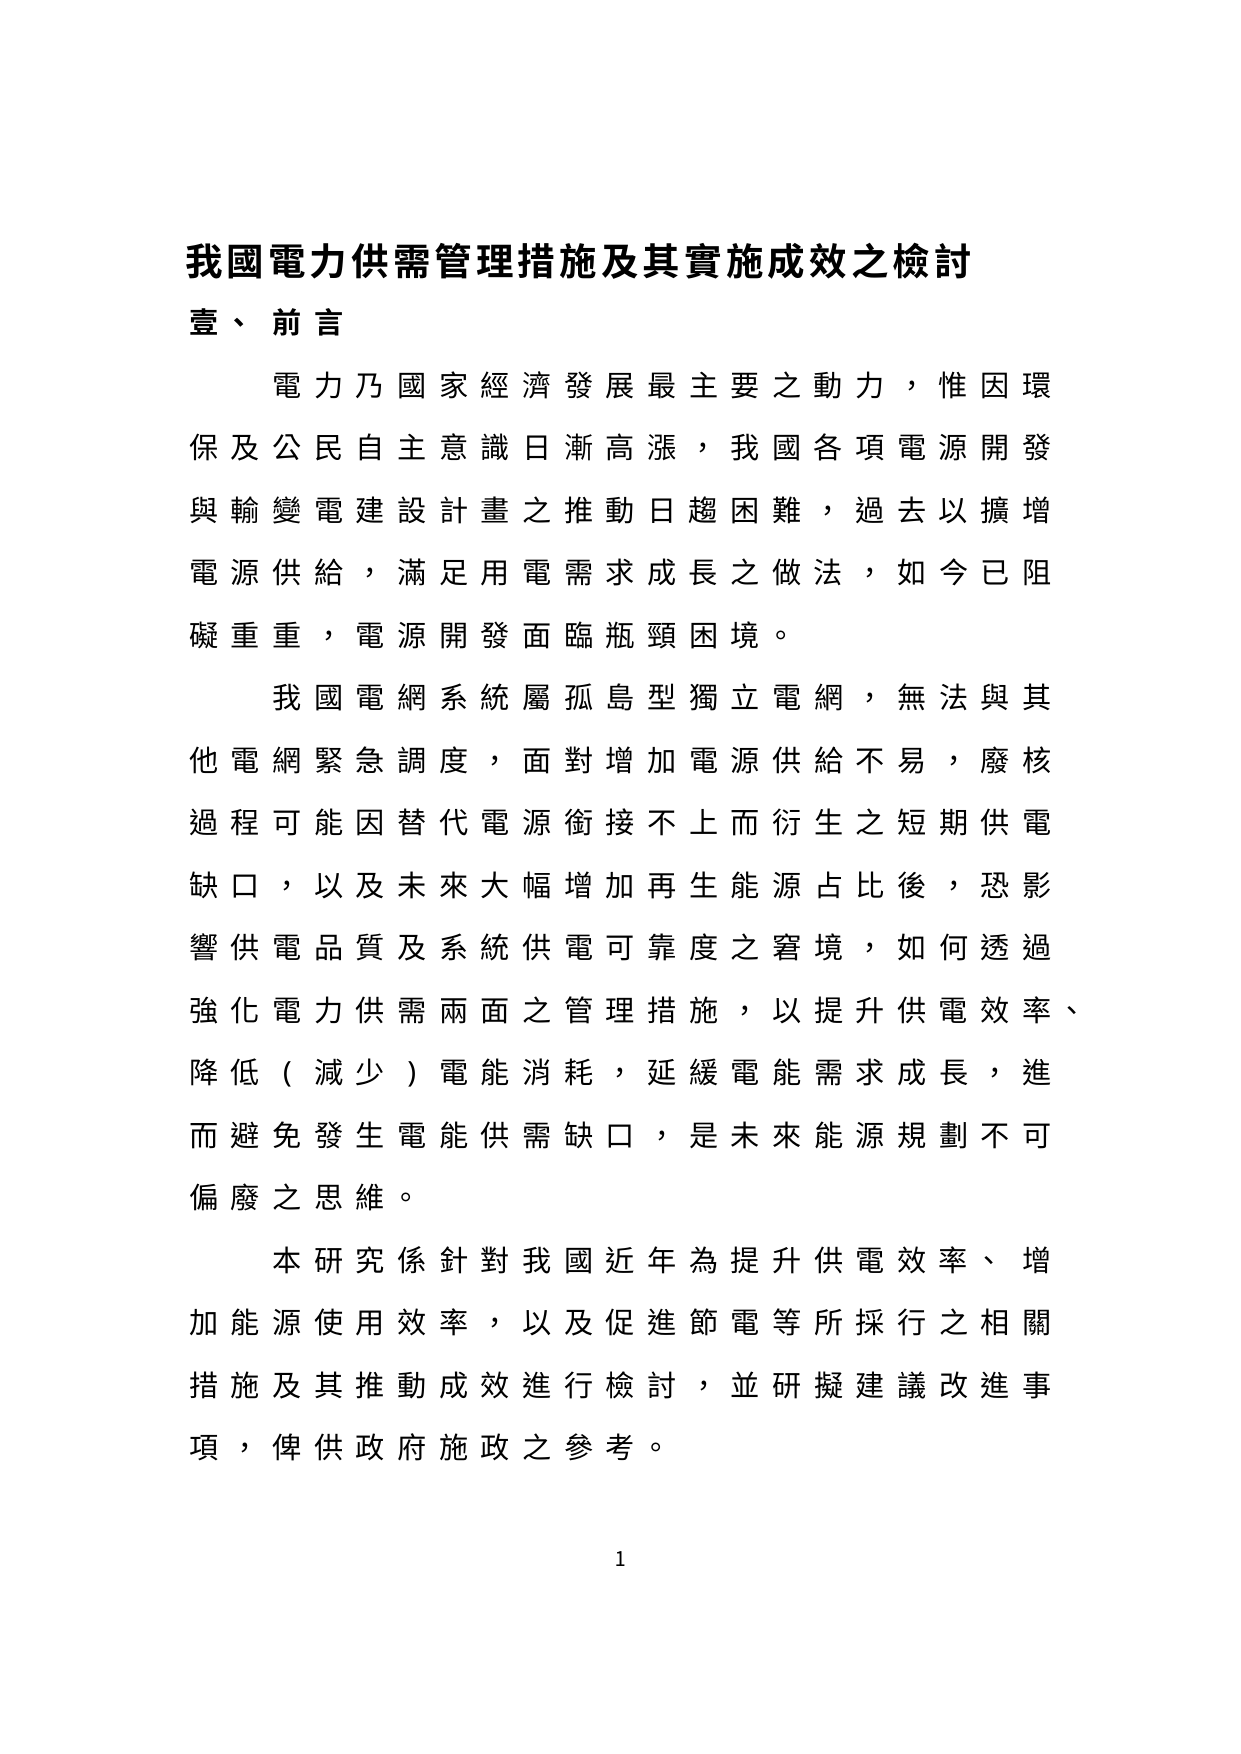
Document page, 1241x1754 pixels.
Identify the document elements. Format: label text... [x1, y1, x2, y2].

text 電力乃國家經濟發展最主要之動力，惟因環保及公民自主意識日漸高漲，我國各項電源開發與輸變電建設計畫之推動日趨困難，過去以擴增電源供給，滿足用電需求成長之做法，如今已阻礙重重，電源開發面臨瓶頸困境。 [183, 342, 1058, 654]
text 我國電網系統屬孤島型獨立電網，無法與其他電網緊急調度，面對增加電源供給不易，廢核過程可能因替代電源銜接不上而衍生之短期供電缺口，以及未來大幅增加再生能源占比後，恐影響供電品質及系統供電可靠度之窘境，如何透過強化電力供需兩面之管理措施，以提升供電效率、降低(減少)電能消耗，延緩電能需求成長，進而避免發生電能供需缺口，是未來能源規劃不可偏廢之思維。 [183, 654, 1058, 1217]
text 本研究係針對我國近年為提升供電效率、增加能源使用效率，以及促進節電等所採行之相關措施及其推動成效進行檢討，並研擬建議改進事項，俾供政府施政之參考。 [183, 1217, 1058, 1467]
text 壹、前言 [183, 279, 1058, 342]
text 我國電力供需管理措施及其實施成效之檢討 [183, 217, 1058, 279]
